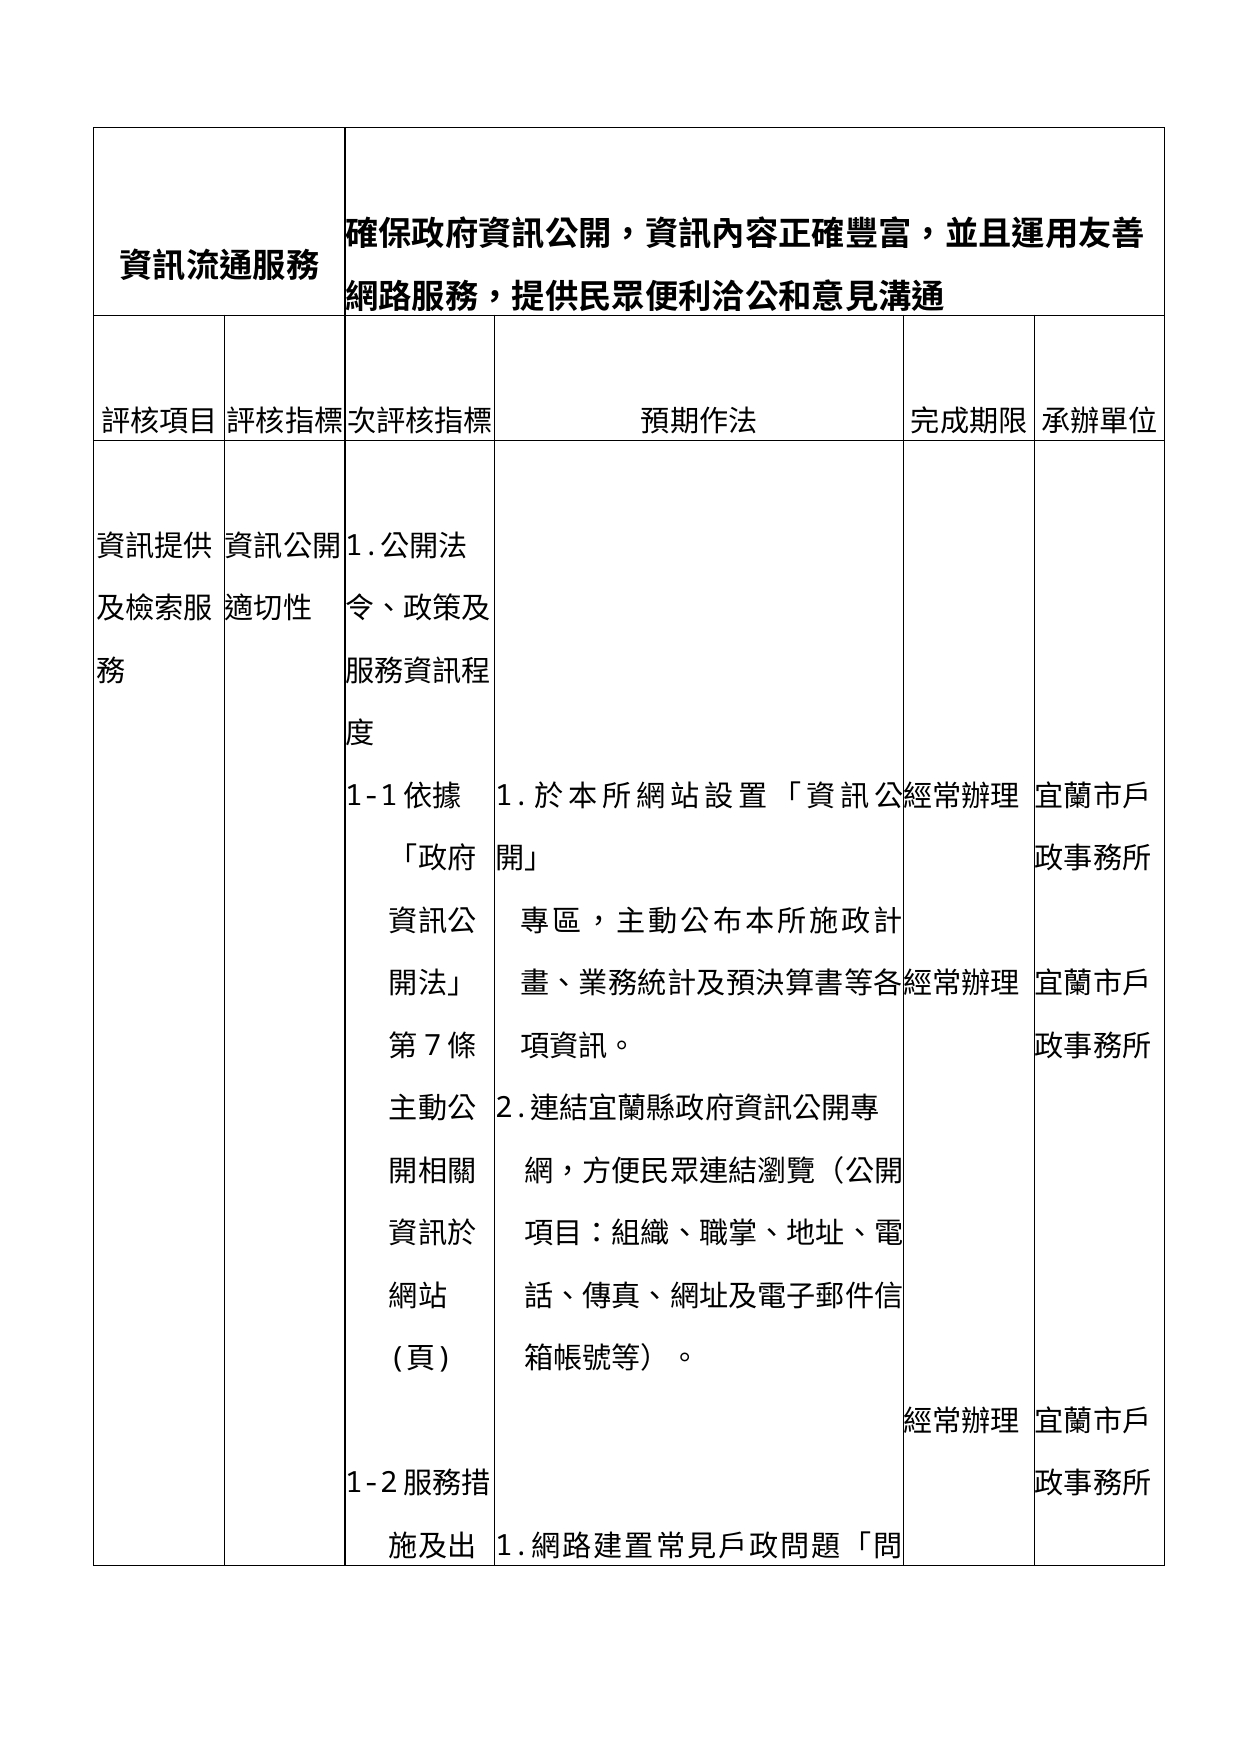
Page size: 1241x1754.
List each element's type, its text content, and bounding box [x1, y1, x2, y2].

table_cell 資訊公開適切性 [225, 441, 344, 1564]
table_cell 次評核指標 [346, 316, 494, 439]
table_header 確保政府資訊公開，資訊內容正確豐富，並且運用友善網路服務，提供民眾便利洽公和意見溝通 [346, 128, 1164, 314]
table_cell 評核指標 [225, 316, 344, 439]
table_cell 評核項目 [94, 316, 224, 439]
table_header 資訊流通服務 [94, 128, 344, 314]
table_cell 經常辦理 經常辦理 經常辦理 [904, 441, 1034, 1564]
table_cell 宜蘭市戶政事務所 宜蘭市戶政事務所 宜蘭市戶政事務所 [1035, 441, 1164, 1564]
table_cell 預期作法 [495, 316, 903, 439]
table_cell 1.公開法令、政策及服務資訊程度 1-1依據「政府資訊公開法」第7條主動公開相關資訊於網站(頁) 1-2服務措施及出 [346, 441, 494, 1564]
table_cell 完成期限 [904, 316, 1034, 439]
table_cell 承辦單位 [1035, 316, 1164, 439]
table_cell 資訊提供及檢索服務 [94, 441, 224, 1564]
table_cell 1.於本所網站設置「資訊公開」 專區，主動公布本所施政計畫、業務統計及預決算書等各項資訊。 2.連結宜蘭縣政府資訊公開專 網，方便民眾連結瀏覽（公開項目：組織、職掌、地址、電話、傳真、網址及電子郵件信箱帳號等）。 1.網路建置常見戶政問題「問 [495, 441, 903, 1564]
